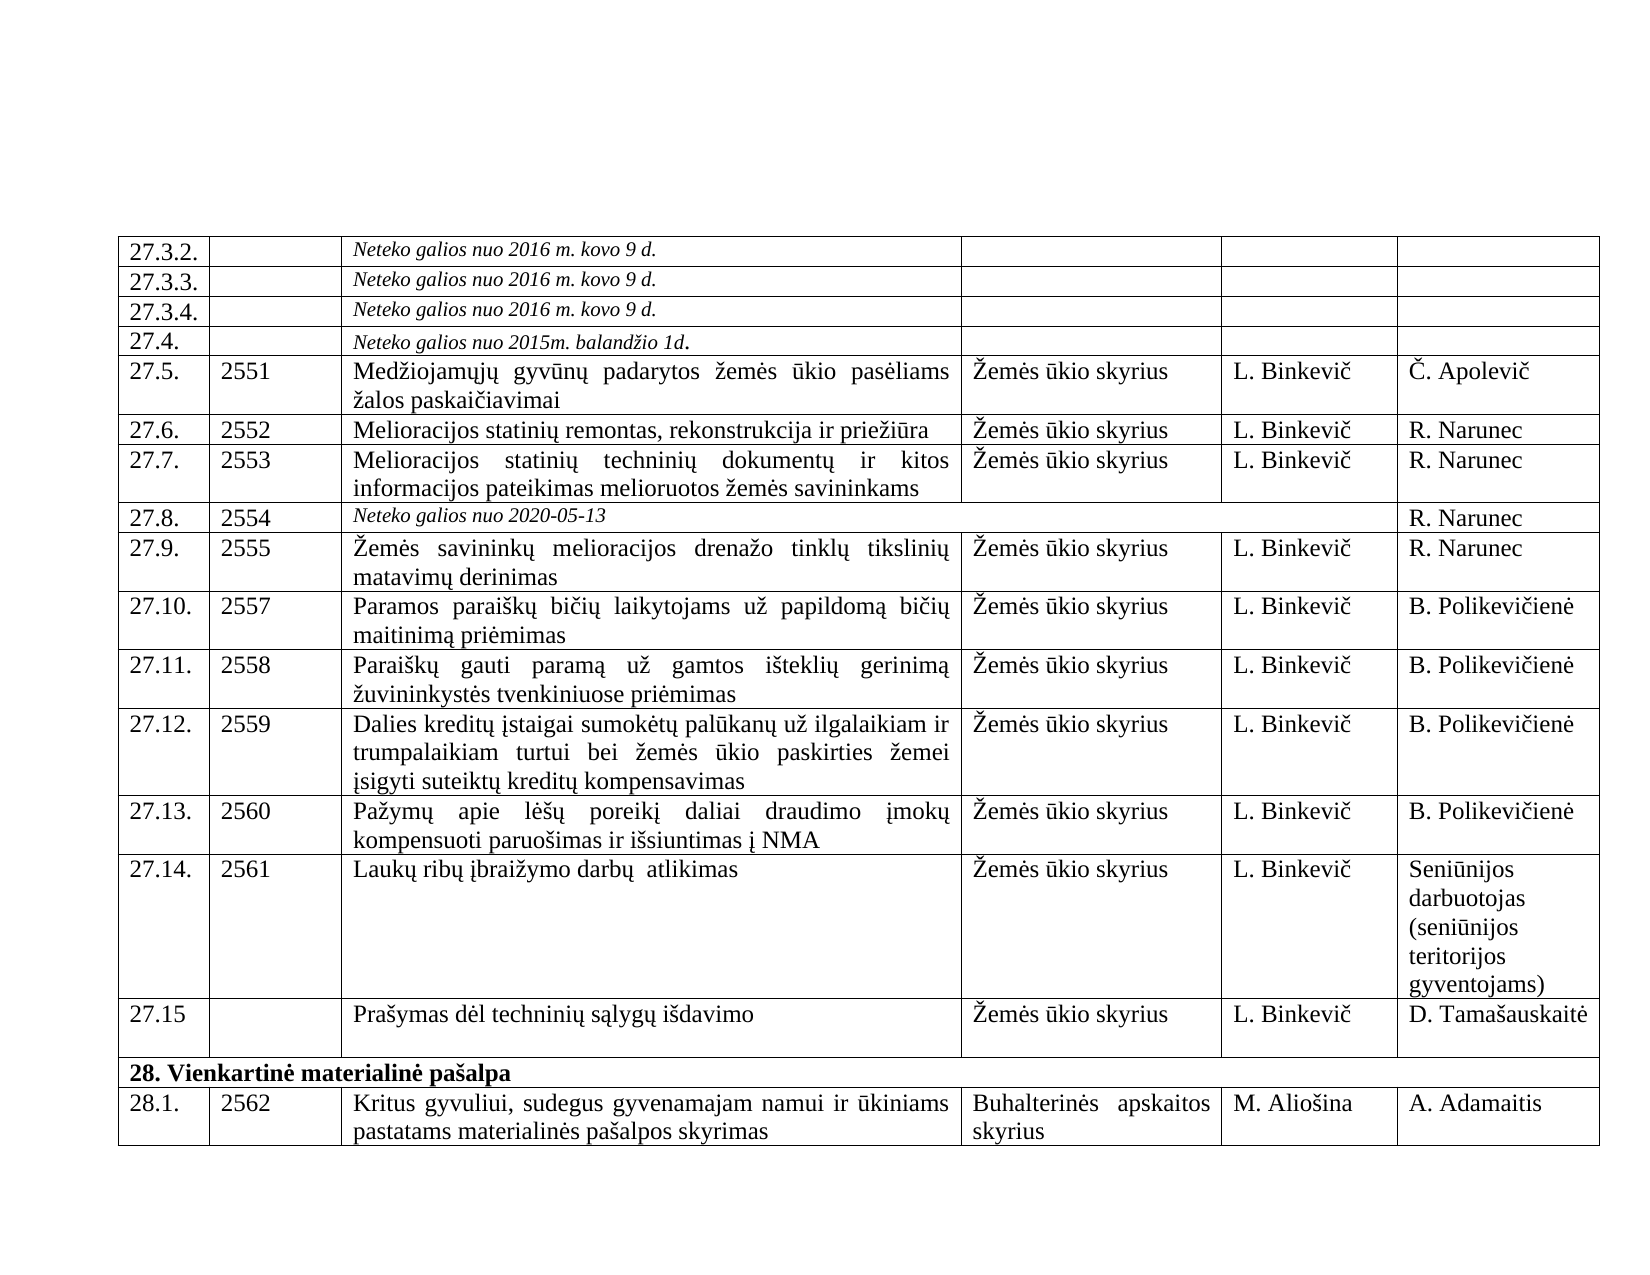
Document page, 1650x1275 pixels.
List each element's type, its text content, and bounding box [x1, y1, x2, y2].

table_cell 27.3.3. [119, 267, 209, 296]
table_cell 27.7. [119, 445, 209, 502]
table_cell B. Polikevičienė [1398, 592, 1599, 649]
table_cell 27.15 [119, 999, 209, 1057]
table_cell L. Binkevič [1222, 415, 1397, 444]
table_cell R. Narunec [1398, 533, 1599, 591]
table_cell Seniūnijos darbuotojas (seniūnijos teritorijos gyventojams) [1398, 855, 1599, 998]
table_cell Žemės ūkio skyrius [962, 592, 1221, 649]
table_cell [1398, 297, 1599, 326]
table_cell M. Aliošina [1222, 1088, 1397, 1145]
table_cell Laukų ribų įbraižymo darbų atlikimas [342, 855, 961, 998]
table_cell 2554 [210, 503, 341, 532]
table_cell B. Polikevičienė [1398, 709, 1599, 795]
table_cell 27.5. [119, 356, 209, 414]
table_cell B. Polikevičienė [1398, 796, 1599, 853]
table_cell [1222, 297, 1397, 326]
table_cell R. Narunec [1398, 415, 1599, 444]
table_cell [210, 297, 341, 326]
table_cell 2561 [210, 855, 341, 998]
table_cell 27.4. [119, 327, 209, 355]
table_cell [1398, 267, 1599, 296]
table_cell [1398, 237, 1599, 266]
table_cell R. Narunec [1398, 445, 1599, 502]
table_cell Buhalterinės apskaitos skyrius [962, 1088, 1221, 1145]
table_cell Paraiškų gauti paramą už gamtos išteklių gerinimą žuvininkystės tvenkiniuose priėmimas [342, 650, 961, 708]
table_cell L. Binkevič [1222, 855, 1397, 998]
table_cell [962, 327, 1221, 355]
table_cell A. Adamaitis [1398, 1088, 1599, 1145]
table_cell 28. Vienkartinė materialinė pašalpa [119, 1058, 1599, 1087]
table_cell 2558 [210, 650, 341, 708]
table_cell [1222, 267, 1397, 296]
table_cell Dalies kreditų įstaigai sumokėtų palūkanų už ilgalaikiam ir trumpalaikiam turtui bei žemės ūkio paskirties žemei įsigyti suteiktų kreditų kompensavimas [342, 709, 961, 795]
table_cell 2557 [210, 592, 341, 649]
table_cell Neteko galios nuo 2020-05-13 [342, 503, 1397, 532]
table_cell Neteko galios nuo 2016 m. kovo 9 d. [342, 267, 961, 296]
table_cell Prašymas dėl techninių sąlygų išdavimo [342, 999, 961, 1057]
table_cell L. Binkevič [1222, 592, 1397, 649]
table_cell Melioracijos statinių remontas, rekonstrukcija ir priežiūra [342, 415, 961, 444]
table_cell 2551 [210, 356, 341, 414]
table_cell [1222, 237, 1397, 266]
table_cell Žemės ūkio skyrius [962, 999, 1221, 1057]
table_cell 27.8. [119, 503, 209, 532]
table_cell Neteko galios nuo 2016 m. kovo 9 d. [342, 297, 961, 326]
table_cell Žemės ūkio skyrius [962, 445, 1221, 502]
table_cell L. Binkevič [1222, 533, 1397, 591]
table_cell 27.3.2. [119, 237, 209, 266]
table_cell L. Binkevič [1222, 999, 1397, 1057]
table_cell B. Polikevičienė [1398, 650, 1599, 708]
table_cell [210, 267, 341, 296]
table_cell Paramos paraiškų bičių laikytojams už papildomą bičių maitinimą priėmimas [342, 592, 961, 649]
table_cell 27.14. [119, 855, 209, 998]
table_cell Žemės ūkio skyrius [962, 855, 1221, 998]
table_cell 27.9. [119, 533, 209, 591]
table_cell L. Binkevič [1222, 709, 1397, 795]
table_cell 27.11. [119, 650, 209, 708]
table_cell Žemės ūkio skyrius [962, 796, 1221, 853]
table_cell Melioracijos statinių techninių dokumentų ir kitos informacijos pateikimas melioruotos žemės savininkams [342, 445, 961, 502]
table_cell [962, 297, 1221, 326]
table_cell Žemės ūkio skyrius [962, 415, 1221, 444]
table_cell D. Tamašauskaitė [1398, 999, 1599, 1057]
table_cell [210, 237, 341, 266]
table_cell Žemės ūkio skyrius [962, 356, 1221, 414]
table_cell Č. Apolevič [1398, 356, 1599, 414]
table_cell Neteko galios nuo 2016 m. kovo 9 d. [342, 237, 961, 266]
table_cell 27.10. [119, 592, 209, 649]
table_cell Žemės ūkio skyrius [962, 709, 1221, 795]
table_cell 28.1. [119, 1088, 209, 1145]
table_cell [210, 999, 341, 1057]
table_cell 2552 [210, 415, 341, 444]
table_cell 2559 [210, 709, 341, 795]
table_cell [210, 327, 341, 355]
table_cell L. Binkevič [1222, 650, 1397, 708]
table_cell 27.6. [119, 415, 209, 444]
table_cell L. Binkevič [1222, 796, 1397, 853]
table_cell [1222, 327, 1397, 355]
table_cell Medžiojamųjų gyvūnų padarytos žemės ūkio pasėliams žalos paskaičiavimai [342, 356, 961, 414]
table_cell [1398, 327, 1599, 355]
table_cell Neteko galios nuo 2015m. balandžio 1d. [342, 327, 961, 355]
table_cell 27.13. [119, 796, 209, 853]
table_cell 27.3.4. [119, 297, 209, 326]
table_cell 2562 [210, 1088, 341, 1145]
table_cell L. Binkevič [1222, 356, 1397, 414]
table_cell R. Narunec [1398, 503, 1599, 532]
table_cell Žemės ūkio skyrius [962, 533, 1221, 591]
table_cell 2560 [210, 796, 341, 853]
table_cell Žemės ūkio skyrius [962, 650, 1221, 708]
table_cell Žemės savininkų melioracijos drenažo tinklų tikslinių matavimų derinimas [342, 533, 961, 591]
table_cell Kritus gyvuliui, sudegus gyvenamajam namui ir ūkiniams pastatams materialinės pašalpos skyrimas [342, 1088, 961, 1145]
table_cell 2553 [210, 445, 341, 502]
table_cell L. Binkevič [1222, 445, 1397, 502]
table_cell 27.12. [119, 709, 209, 795]
table_cell [962, 237, 1221, 266]
table_cell [962, 267, 1221, 296]
table_cell 2555 [210, 533, 341, 591]
table_cell Pažymų apie lėšų poreikį daliai draudimo įmokų kompensuoti paruošimas ir išsiuntimas į NMA [342, 796, 961, 853]
